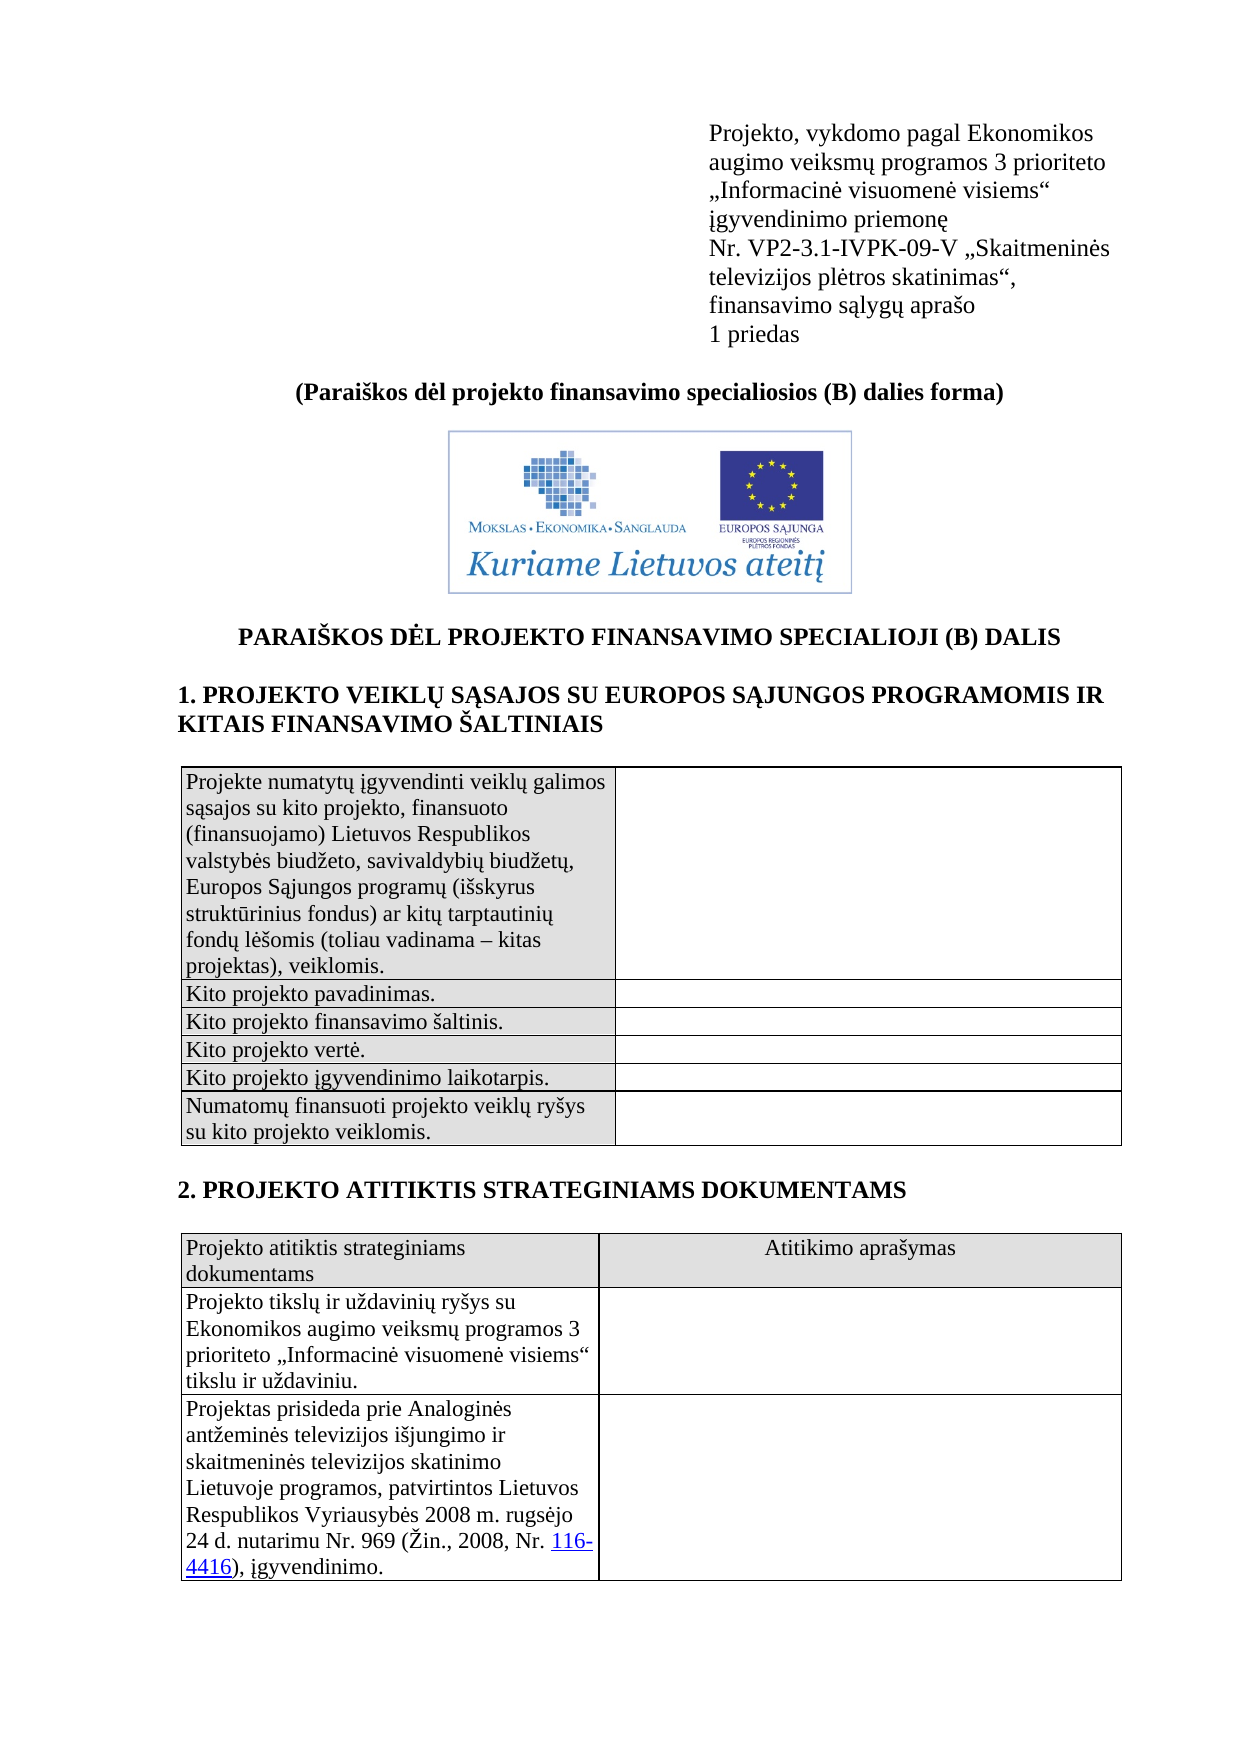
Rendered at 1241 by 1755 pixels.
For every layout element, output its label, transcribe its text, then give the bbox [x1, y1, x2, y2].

text įgyvendinimo priemonę [177, 204, 1122, 233]
table_cell Numatomų finansuoti projekto veiklų ryšys su kito projekto veiklomis. [182, 1092, 615, 1144]
table_cell [600, 1288, 1121, 1394]
text Nr. VP2-3.1-IVPK-09-V „Skaitmeninės [177, 233, 1122, 262]
table_cell Projekto tikslų ir uždavinių ryšys su Ekonomikos augimo veiksmų programos 3 prioriteto „Informacinė visuomenė visiems“ tikslu ir uždaviniu. [182, 1288, 598, 1394]
table_cell Kito projekto finansavimo šaltinis. [182, 1008, 615, 1034]
text (Paraiškos dėl projekto finansavimo specialiosios (B) dalies forma) [177, 377, 1122, 406]
table_cell Kito projekto pavadinimas. [182, 980, 615, 1007]
text augimo veiksmų programos 3 prioriteto [177, 147, 1122, 176]
table_header Atitikimo aprašymas [600, 1234, 1121, 1287]
table_cell [616, 1008, 1121, 1034]
table_cell Kito projekto vertė. [182, 1036, 615, 1062]
text 1 priedas [177, 319, 1122, 348]
table_cell [616, 1036, 1121, 1062]
table_cell [600, 1395, 1121, 1580]
table_header Projekte numatytų įgyvendinti veiklų galimos sąsajos su kito projekto, finansuoto (finansuojamo) Lietuvos Respublikos valstybės biudžeto, savivaldybių biudžetų, Europos Sąjungos programų (išskyrus struktūrinius fondus) ar kitų tarptautinių fondų lėšomis (toliau vadinama – kitas projektas), veiklomis. [182, 768, 615, 979]
text televizijos plėtros skatinimas“, [177, 262, 1122, 291]
table_cell [616, 1092, 1121, 1144]
text finansavimo sąlygų aprašo [177, 291, 1122, 319]
text 2. PROJEKTO ATITIKTIS STRATEGINIAMS DOKUMENTAMS [177, 1175, 1122, 1204]
table_cell [616, 1064, 1121, 1090]
text „Informacinė visuomenė visiems“ [177, 176, 1122, 204]
text Projekto, vykdomo pagal Ekonomikos [709, 118, 1122, 147]
text 1. PROJEKTO VEIKLŲ SĄSAJOS SU EUROPOS SĄJUNGOS PROGRAMOMIS IR KITAIS FINANSAVIMO ŠALTINIAIS [177, 680, 1122, 737]
table_header [616, 768, 1121, 979]
table_cell Kito projekto įgyvendinimo laikotarpis. [182, 1064, 615, 1090]
text PARAIŠKOS DĖL PROJEKTO FINANSAVIMO SPECIALIOJI (B) DALIS [177, 622, 1122, 651]
table_cell [616, 980, 1121, 1007]
table_header Projekto atitiktis strateginiams dokumentams [182, 1234, 598, 1287]
table_cell Projektas prisideda prie Analoginės antžeminės televizijos išjungimo ir skaitmeninės televizijos skatinimo Lietuvoje programos, patvirtintos Lietuvos Respublikos Vyriausybės 2008 m. rugsėjo 24 d. nutarimu Nr. 969 (Žin., 2008, Nr. 116-4416), įgyvendinimo. [182, 1395, 598, 1580]
